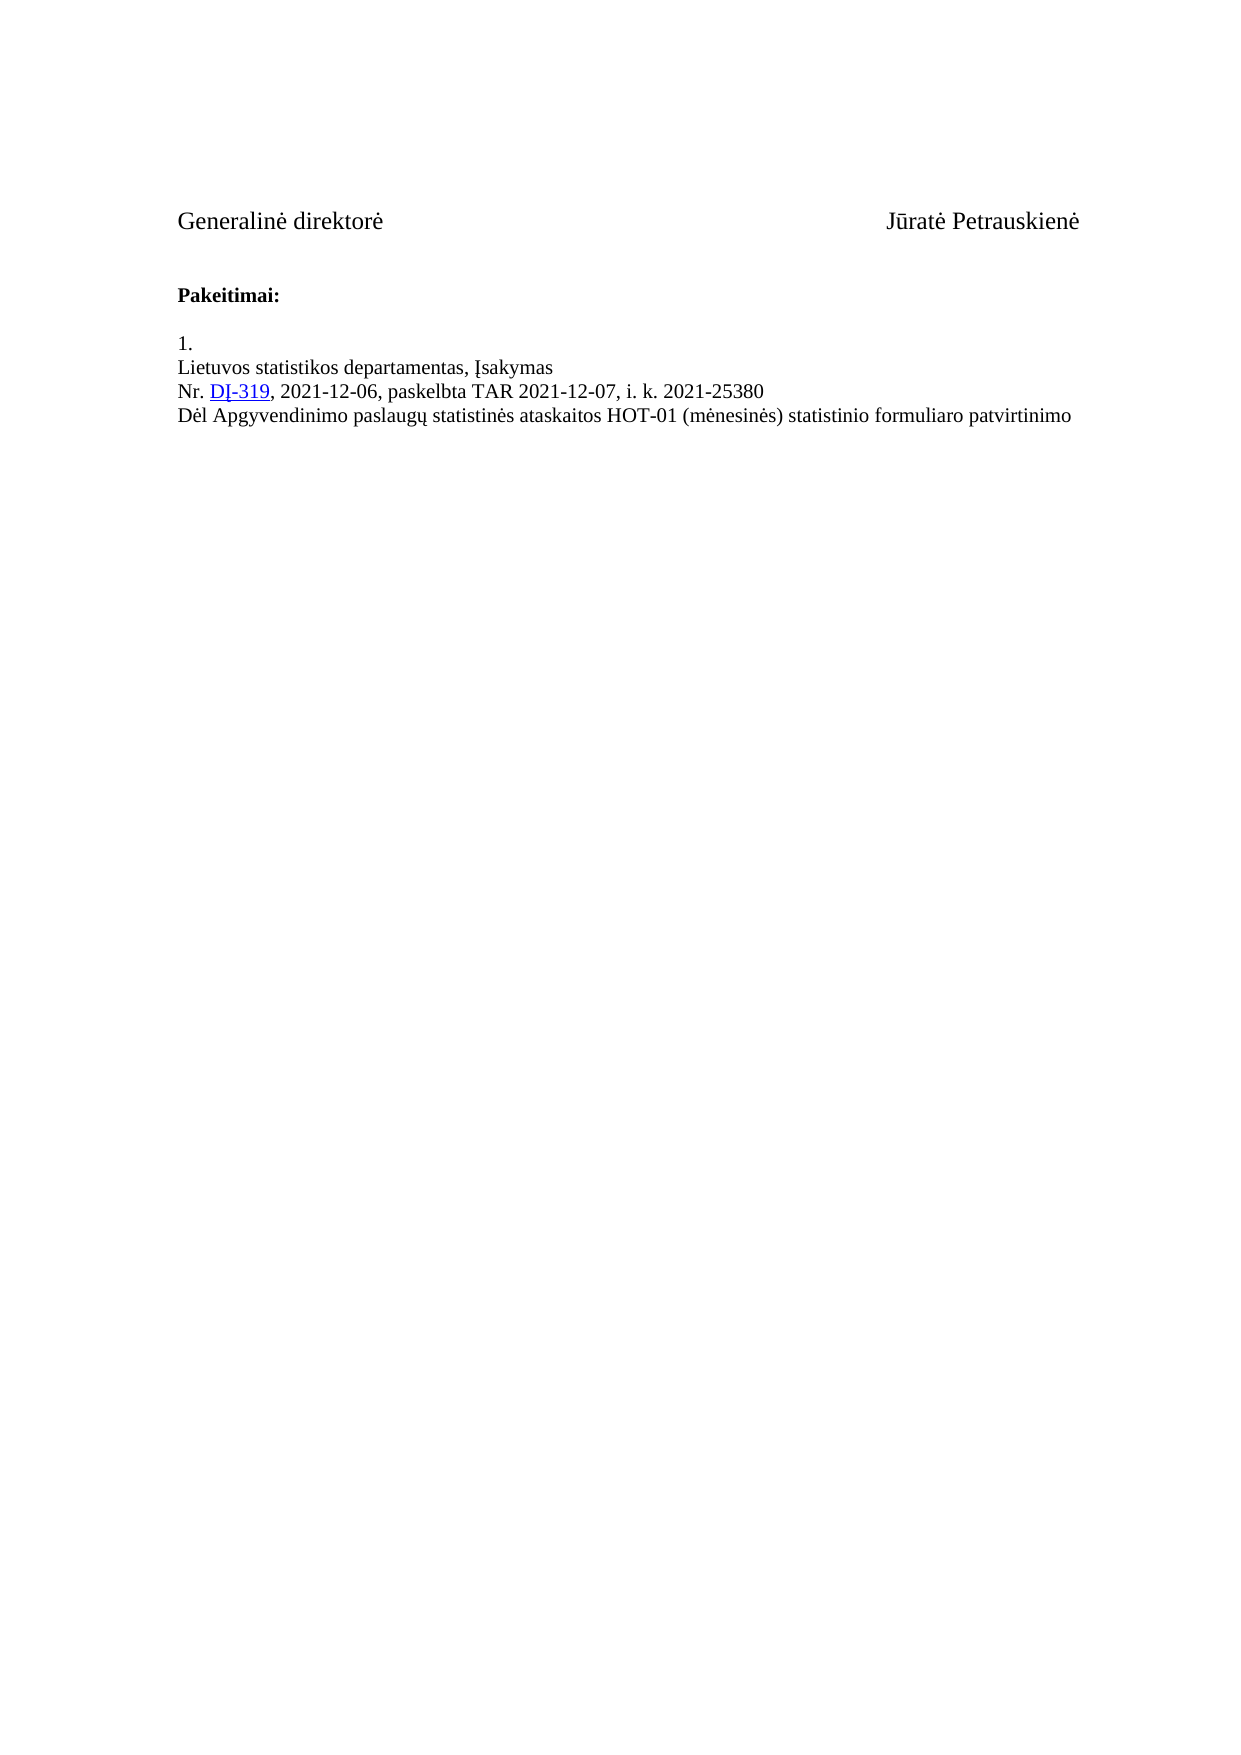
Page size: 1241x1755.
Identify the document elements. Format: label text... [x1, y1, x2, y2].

text Nr. DĮ-319, 2021-12-06, paskelbta TAR 2021-12-07, i. k. 2021-25380 [177, 379, 1181, 403]
text Lietuvos statistikos departamentas, Įsakymas [177, 355, 1181, 379]
text Generalinė direktorė Jūratė Petrauskienė [177, 206, 1181, 235]
text 1. [177, 331, 1181, 355]
text Pakeitimai: [177, 283, 1181, 307]
text Dėl Apgyvendinimo paslaugų statistinės ataskaitos HOT-01 (mėnesinės) statistinio formuliaro patvirtinimo [177, 403, 1181, 427]
